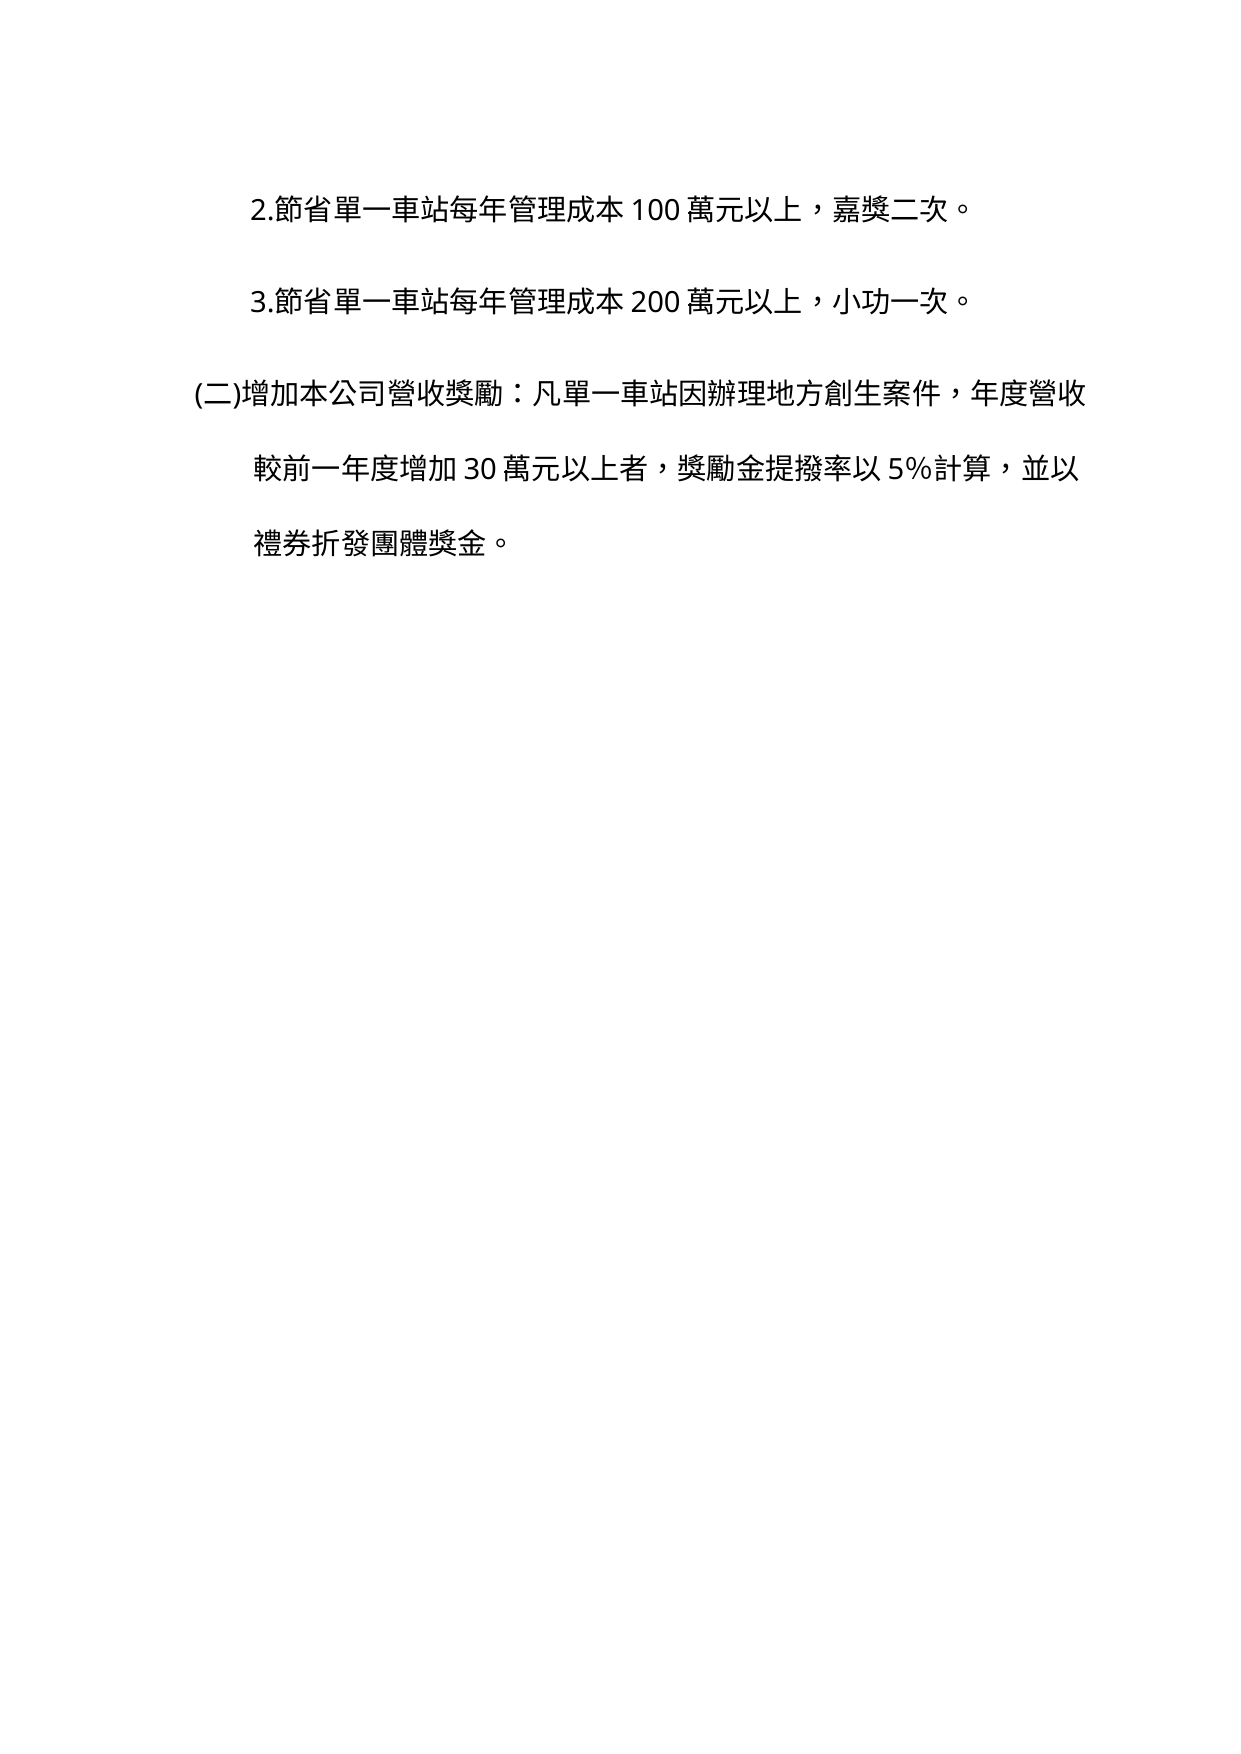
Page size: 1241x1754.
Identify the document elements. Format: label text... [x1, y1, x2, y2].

text (二)增加本公司營收獎勵：凡單一車站因辦理地方創生案件，年度營收較前一年度增加30萬元以上者，獎勵金提撥率以5％計算，並以禮券折發團體獎金。 [194, 348, 1090, 573]
text 3.節省單一車站每年管理成本200萬元以上，小功一次。 [150, 256, 1090, 331]
text 2.節省單一車站每年管理成本100萬元以上，嘉獎二次。 [150, 164, 1090, 239]
